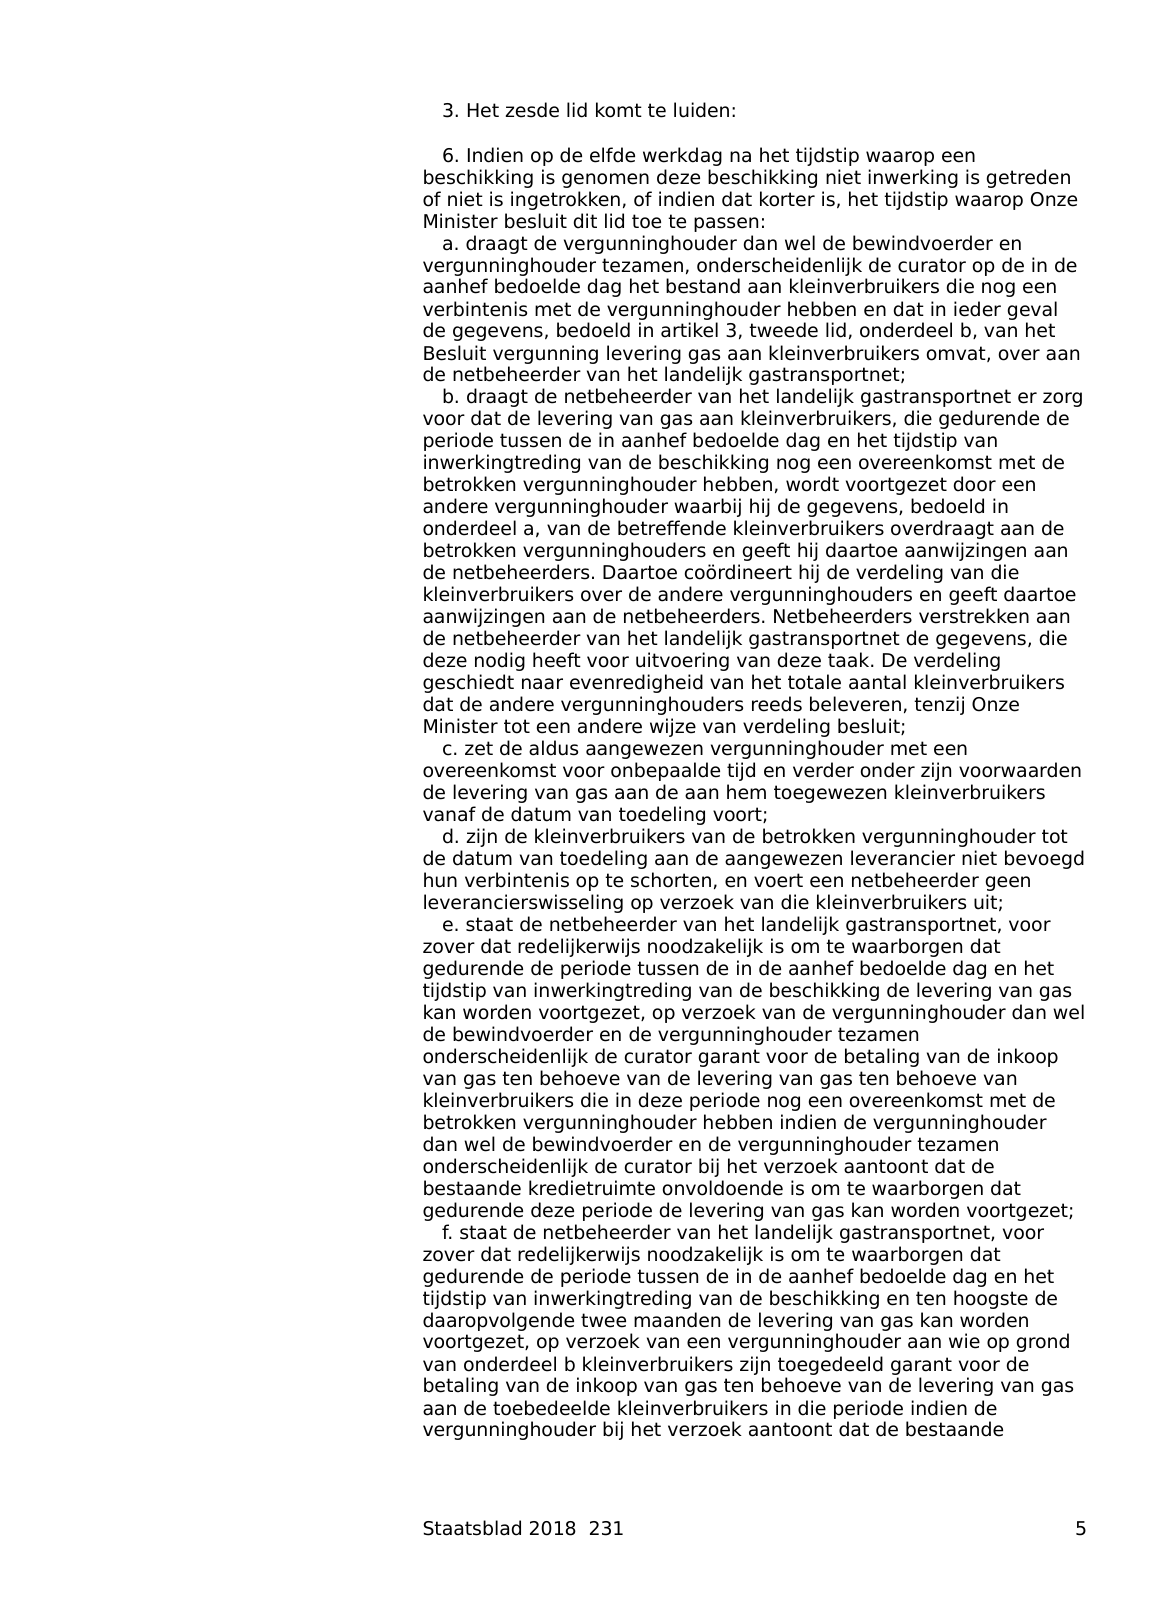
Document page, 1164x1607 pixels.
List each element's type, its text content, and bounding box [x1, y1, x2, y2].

text c. zet de aldus aangewezen vergunninghouder met een overeenkomst voor onbepaalde tijd en verder onder zijn voorwaarden de levering van gas aan de aan hem toegewezen kleinverbruikers vanaf de datum van toedeling voort; [422, 738, 1087, 826]
text f. staat de netbeheerder van het landelijk gastransportnet, voor zover dat redelijkerwijs noodzakelijk is om te waarborgen dat gedurende de periode tussen de in de aanhef bedoelde dag en het tijdstip van inwerkingtreding van de beschikking en ten hoogste de daaropvolgende twee maanden de levering van gas kan worden voortgezet, op verzoek van een vergunninghouder aan wie op grond van onderdeel b kleinverbruikers zijn toegedeeld garant voor de betaling van de inkoop van gas ten behoeve van de levering van gas aan de toebedeelde kleinverbruikers in die periode indien de vergunninghouder bij het verzoek aantoont dat de bestaande [422, 1222, 1087, 1441]
text e. staat de netbeheerder van het landelijk gastransportnet, voor zover dat redelijkerwijs noodzakelijk is om te waarborgen dat gedurende de periode tussen de in de aanhef bedoelde dag en het tijdstip van inwerkingtreding van de beschikking de levering van gas kan worden voortgezet, op verzoek van de vergunninghouder dan wel de bewindvoerder en de vergunninghouder tezamen onderscheidenlijk de curator garant voor de betaling van de inkoop van gas ten behoeve van de levering van gas ten behoeve van kleinverbruikers die in deze periode nog een overeenkomst met de betrokken vergunninghouder hebben indien de vergunninghouder dan wel de bewindvoerder en de vergunninghouder tezamen onderscheidenlijk de curator bij het verzoek aantoont dat de bestaande kredietruimte onvoldoende is om te waarborgen dat gedurende deze periode de levering van gas kan worden voortgezet; [422, 914, 1087, 1222]
text 3. Het zesde lid komt te luiden: [422, 100, 1087, 122]
text b. draagt de netbeheerder van het landelijk gastransportnet er zorg voor dat de levering van gas aan kleinverbruikers, die gedurende de periode tussen de in aanhef bedoelde dag en het tijdstip van inwerkingtreding van de beschikking nog een overeenkomst met de betrokken vergunninghouder hebben, wordt voortgezet door een andere vergunninghouder waarbij hij de gegevens, bedoeld in onderdeel a, van de betreffende kleinverbruikers overdraagt aan de betrokken vergunninghouders en geeft hij daartoe aanwijzingen aan de netbeheerders. Daartoe coördineert hij de verdeling van die kleinverbruikers over de andere vergunninghouders en geeft daartoe aanwijzingen aan de netbeheerders. Netbeheerders verstrekken aan de netbeheerder van het landelijk gastransportnet de gegevens, die deze nodig heeft voor uitvoering van deze taak. De verdeling geschiedt naar evenredigheid van het totale aantal kleinverbruikers dat de andere vergunninghouders reeds beleveren, tenzij Onze Minister tot een andere wijze van verdeling besluit; [422, 386, 1087, 738]
text a. draagt de vergunninghouder dan wel de bewindvoerder en vergunninghouder tezamen, onderscheidenlijk de curator op de in de aanhef bedoelde dag het bestand aan kleinverbruikers die nog een verbintenis met de vergunninghouder hebben en dat in ieder geval de gegevens, bedoeld in artikel 3, tweede lid, onderdeel b, van het Besluit vergunning levering gas aan kleinverbruikers omvat, over aan de netbeheerder van het landelijk gastransportnet; [422, 232, 1087, 386]
text 6. Indien op de elfde werkdag na het tijdstip waarop een beschikking is genomen deze beschikking niet inwerking is getreden of niet is ingetrokken, of indien dat korter is, het tijdstip waarop Onze Minister besluit dit lid toe te passen: [422, 144, 1087, 232]
text d. zijn de kleinverbruikers van de betrokken vergunninghouder tot de datum van toedeling aan de aangewezen leverancier niet bevoegd hun verbintenis op te schorten, en voert een netbeheerder geen leverancierswisseling op verzoek van die kleinverbruikers uit; [422, 826, 1087, 914]
